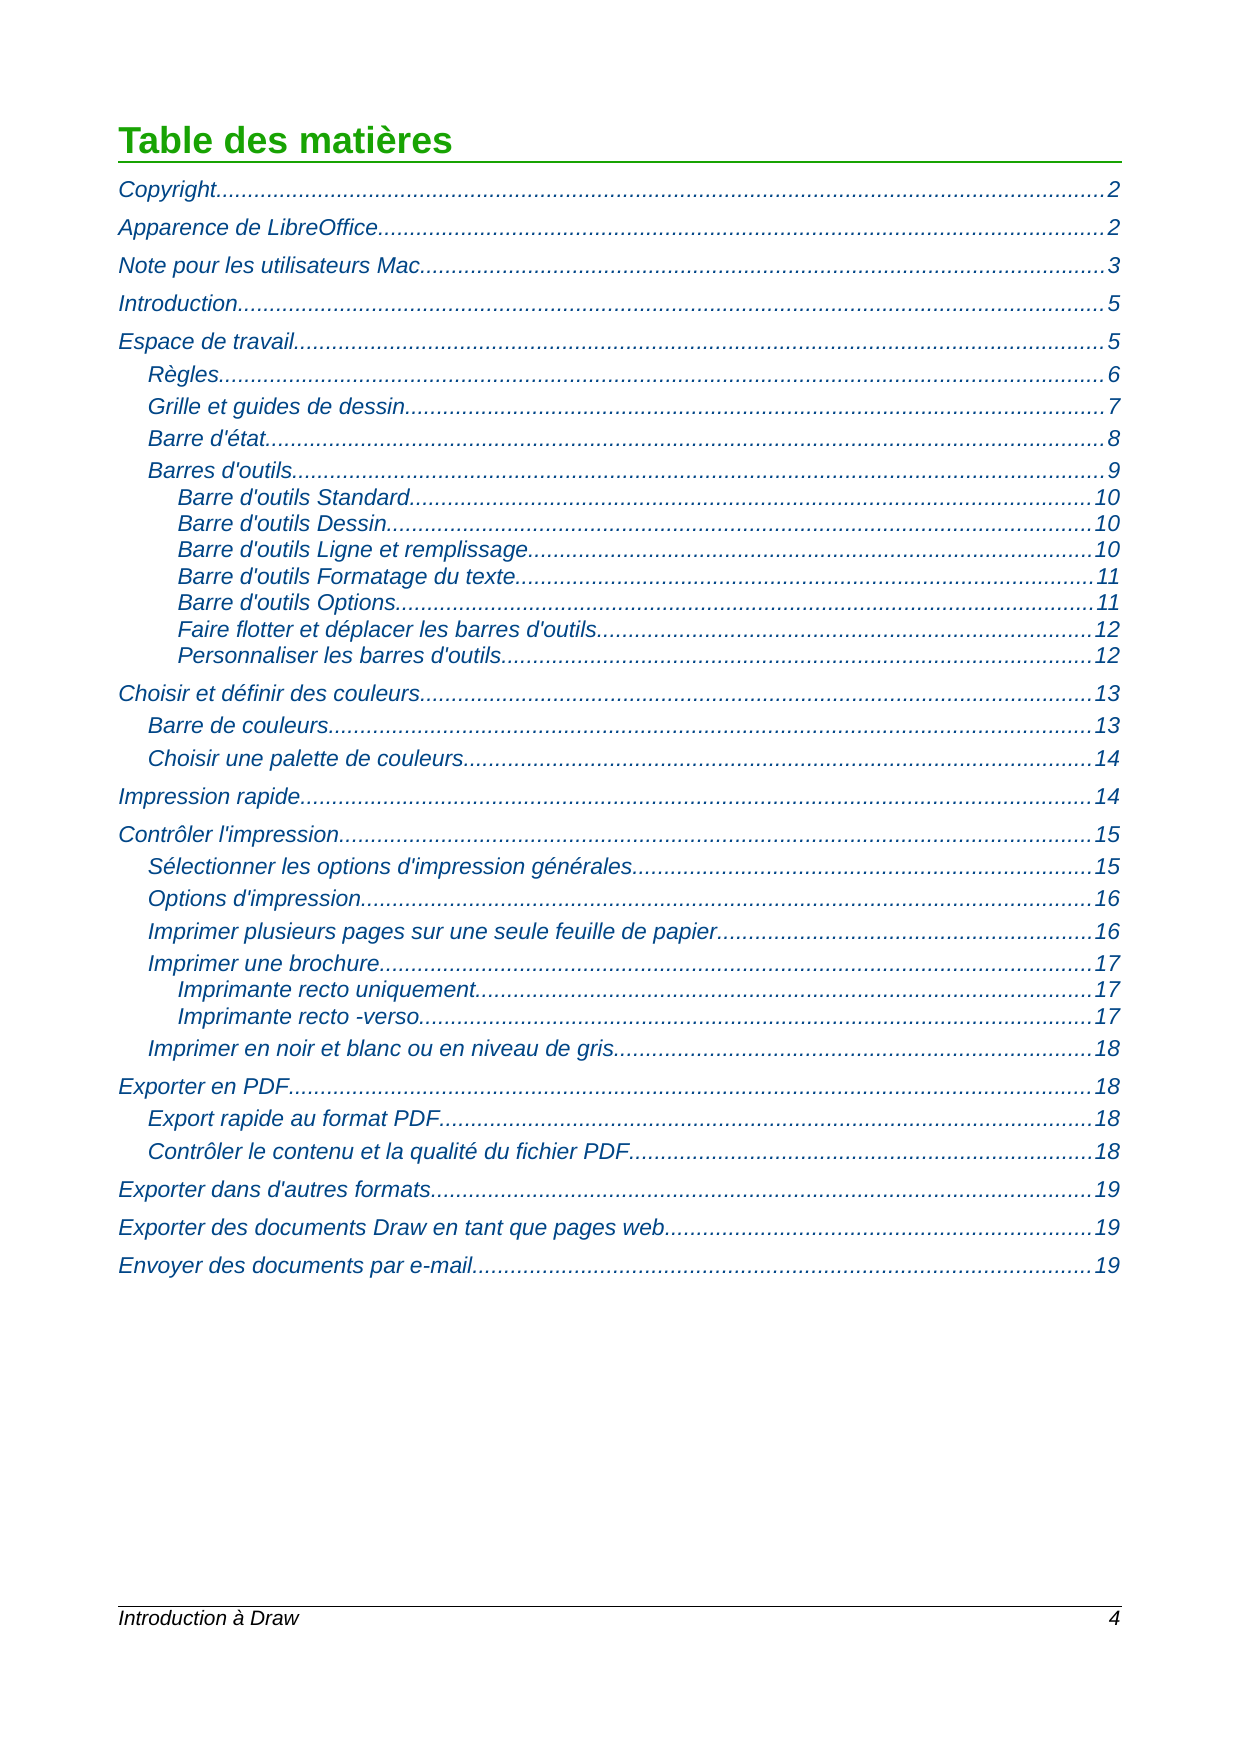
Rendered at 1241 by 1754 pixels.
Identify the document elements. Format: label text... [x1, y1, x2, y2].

text Imprimante recto -verso 17 [177, 1003, 1122, 1029]
text Introduction 5 [118, 290, 1122, 316]
text Choisir une palette de couleurs 14 [148, 744, 1122, 771]
text Export rapide au format PDF 18 [148, 1105, 1122, 1132]
text Note pour les utilisateurs Mac 3 [118, 252, 1122, 278]
text Barre d'outils Ligne et remplissage 10 [177, 536, 1122, 563]
text Choisir et définir des couleurs 13 [118, 680, 1122, 706]
text Options d'impression 16 [148, 885, 1122, 912]
text Barre d'outils Dessin 10 [177, 510, 1122, 536]
text Apparence de LibreOffice 2 [118, 214, 1122, 240]
text Imprimer plusieurs pages sur une seule feuille de papier 16 [148, 918, 1122, 944]
text Exporter dans d'autres formats 19 [118, 1176, 1122, 1202]
text Barre d'outils Standard 10 [177, 484, 1122, 510]
text Barre de couleurs 13 [148, 712, 1122, 739]
text Personnaliser les barres d'outils 12 [177, 642, 1122, 668]
text Barre d'état 8 [148, 425, 1122, 451]
text Grille et guides de dessin 7 [148, 393, 1122, 419]
text Faire flotter et déplacer les barres d'outils 12 [177, 616, 1122, 642]
text Barres d'outils 9 [148, 457, 1122, 484]
text Impression rapide 14 [118, 783, 1122, 809]
text Règles 6 [148, 361, 1122, 387]
text Copyright 2 [118, 176, 1122, 202]
text Sélectionner les options d'impression générales 15 [148, 853, 1122, 879]
text Barre d'outils Options 11 [177, 589, 1122, 616]
text Barre d'outils Formatage du texte 11 [177, 563, 1122, 589]
text Imprimante recto uniquement 17 [177, 976, 1122, 1003]
text Contrôler l'impression 15 [118, 821, 1122, 847]
text Table des matières [118, 118, 1122, 161]
text Exporter des documents Draw en tant que pages web 19 [118, 1214, 1122, 1240]
text Espace de travail 5 [118, 328, 1122, 354]
text Imprimer une brochure 17 [148, 950, 1122, 976]
text Imprimer en noir et blanc ou en niveau de gris 18 [148, 1035, 1122, 1061]
text Envoyer des documents par e-mail 19 [118, 1252, 1122, 1278]
text Exporter en PDF 18 [118, 1073, 1122, 1099]
text Contrôler le contenu et la qualité du fichier PDF 18 [148, 1138, 1122, 1164]
